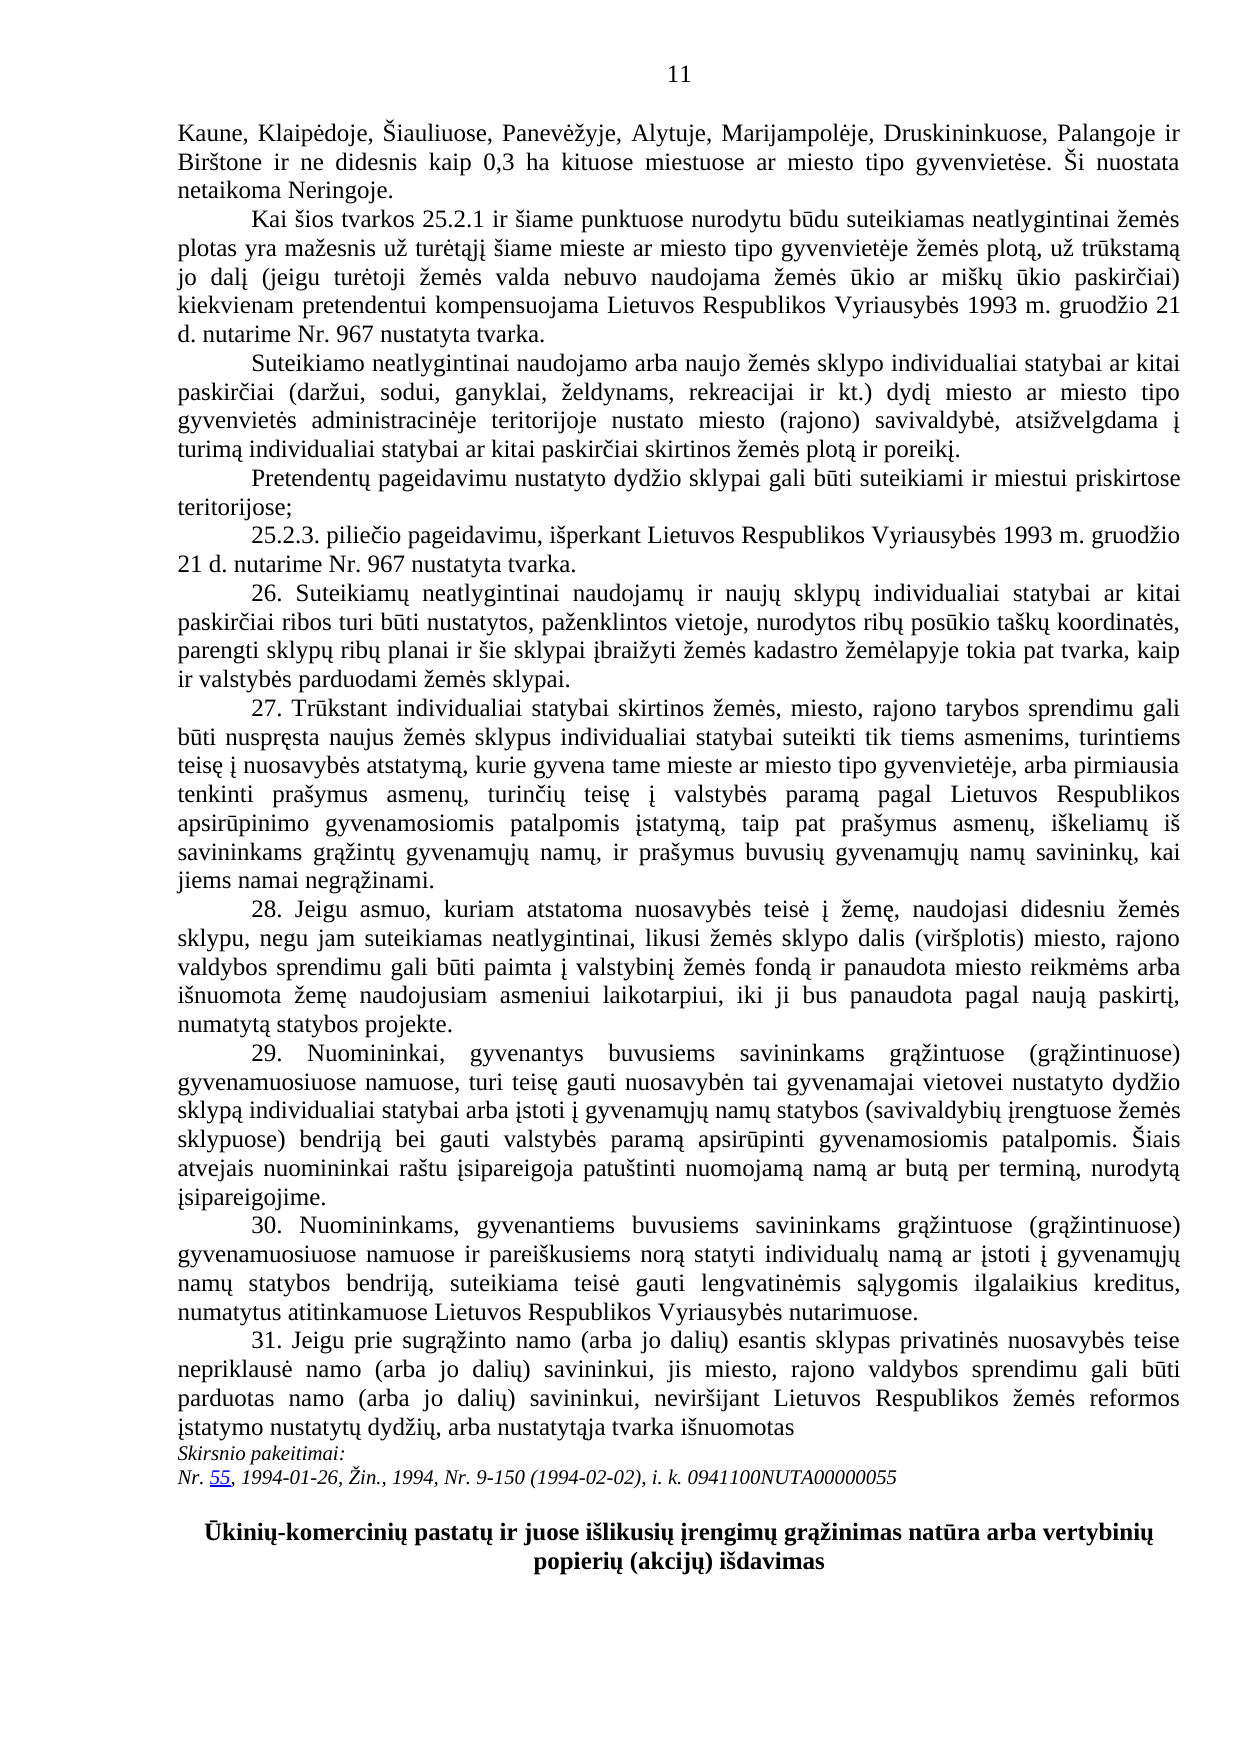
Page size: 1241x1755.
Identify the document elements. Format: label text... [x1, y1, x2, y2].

text Ūkinių-komercinių pastatų ir juose išlikusių įrengimų grąžinimas natūra arba vertybinių popierių (akcijų) išdavimas [177, 1517, 1181, 1575]
text 26. Suteikiamų neatlygintinai naudojamų ir naujų sklypų individualiai statybai ar kitai paskirčiai ribos turi būti nustatytos, paženklintos vietoje, nurodytos ribų posūkio taškų koordinatės, parengti sklypų ribų planai ir šie sklypai įbraižyti žemės kadastro žemėlapyje tokia pat tvarka, kaip ir valstybės parduodami žemės sklypai. [177, 578, 1181, 693]
text Pretendentų pageidavimu nustatyto dydžio sklypai gali būti suteikiami ir miestui priskirtose teritorijose; [177, 463, 1181, 521]
text Nr. 55, 1994-01-26, Žin., 1994, Nr. 9-150 (1994-02-02), i. k. 0941100NUTA00000055 [177, 1465, 1181, 1489]
text Suteikiamo neatlygintinai naudojamo arba naujo žemės sklypo individualiai statybai ar kitai paskirčiai (daržui, sodui, ganyklai, želdynams, rekreacijai ir kt.) dydį miesto ar miesto tipo gyvenvietės administracinėje teritorijoje nustato miesto (rajono) savivaldybė, atsižvelgdama į turimą individualiai statybai ar kitai paskirčiai skirtinos žemės plotą ir poreikį. [177, 348, 1181, 463]
text Skirsnio pakeitimai: [177, 1441, 1181, 1465]
text Kai šios tvarkos 25.2.1 ir šiame punktuose nurodytu būdu suteikiamas neatlygintinai žemės plotas yra mažesnis už turėtąjį šiame mieste ar miesto tipo gyvenvietėje žemės plotą, už trūkstamą jo dalį (jeigu turėtoji žemės valda nebuvo naudojama žemės ūkio ar miškų ūkio paskirčiai) kiekvienam pretendentui kompensuojama Lietuvos Respublikos Vyriausybės 1993 m. gruodžio 21 d. nutarime Nr. 967 nustatyta tvarka. [177, 204, 1181, 348]
text 29. Nuomininkai, gyvenantys buvusiems savininkams grąžintuose (grąžintinuose) gyvenamuosiuose namuose, turi teisę gauti nuosavybėn tai gyvenamajai vietovei nustatyto dydžio sklypą individualiai statybai arba įstoti į gyvenamųjų namų statybos (savivaldybių įrengtuose žemės sklypuose) bendriją bei gauti valstybės paramą apsirūpinti gyvenamosiomis patalpomis. Šiais atvejais nuomininkai raštu įsipareigoja patuštinti nuomojamą namą ar butą per terminą, nurodytą įsipareigojime. [177, 1038, 1181, 1211]
text 28. Jeigu asmuo, kuriam atstatoma nuosavybės teisė į žemę, naudojasi didesniu žemės sklypu, negu jam suteikiamas neatlygintinai, likusi žemės sklypo dalis (viršplotis) miesto, rajono valdybos sprendimu gali būti paimta į valstybinį žemės fondą ir panaudota miesto reikmėms arba išnuomota žemę naudojusiam asmeniui laikotarpiui, iki ji bus panaudota pagal naują paskirtį, numatytą statybos projekte. [177, 894, 1181, 1038]
text 25.2.3. piliečio pageidavimu, išperkant Lietuvos Respublikos Vyriausybės 1993 m. gruodžio 21 d. nutarime Nr. 967 nustatyta tvarka. [177, 521, 1181, 578]
text 27. Trūkstant individualiai statybai skirtinos žemės, miesto, rajono tarybos sprendimu gali būti nuspręsta naujus žemės sklypus individualiai statybai suteikti tik tiems asmenims, turintiems teisę į nuosavybės atstatymą, kurie gyvena tame mieste ar miesto tipo gyvenvietėje, arba pirmiausia tenkinti prašymus asmenų, turinčių teisę į valstybės paramą pagal Lietuvos Respublikos apsirūpinimo gyvenamosiomis patalpomis įstatymą, taip pat prašymus asmenų, iškeliamų iš savininkams grąžintų gyvenamųjų namų, ir prašymus buvusių gyvenamųjų namų savininkų, kai jiems namai negrąžinami. [177, 693, 1181, 894]
text 31. Jeigu prie sugrąžinto namo (arba jo dalių) esantis sklypas privatinės nuosavybės teise nepriklausė namo (arba jo dalių) savininkui, jis miesto, rajono valdybos sprendimu gali būti parduotas namo (arba jo dalių) savininkui, neviršijant Lietuvos Respublikos žemės reformos įstatymo nustatytų dydžių, arba nustatytąja tvarka išnuomotas [177, 1326, 1181, 1441]
text 30. Nuomininkams, gyvenantiems buvusiems savininkams grąžintuose (grąžintinuose) gyvenamuosiuose namuose ir pareiškusiems norą statyti individualų namą ar įstoti į gyvenamųjų namų statybos bendriją, suteikiama teisė gauti lengvatinėmis sąlygomis ilgalaikius kreditus, numatytus atitinkamuose Lietuvos Respublikos Vyriausybės nutarimuose. [177, 1211, 1181, 1326]
text Kaune, Klaipėdoje, Šiauliuose, Panevėžyje, Alytuje, Marijampolėje, Druskininkuose, Palangoje ir Birštone ir ne didesnis kaip 0,3 ha kituose miestuose ar miesto tipo gyvenvietėse. Ši nuostata netaikoma Neringoje. [177, 118, 1181, 204]
